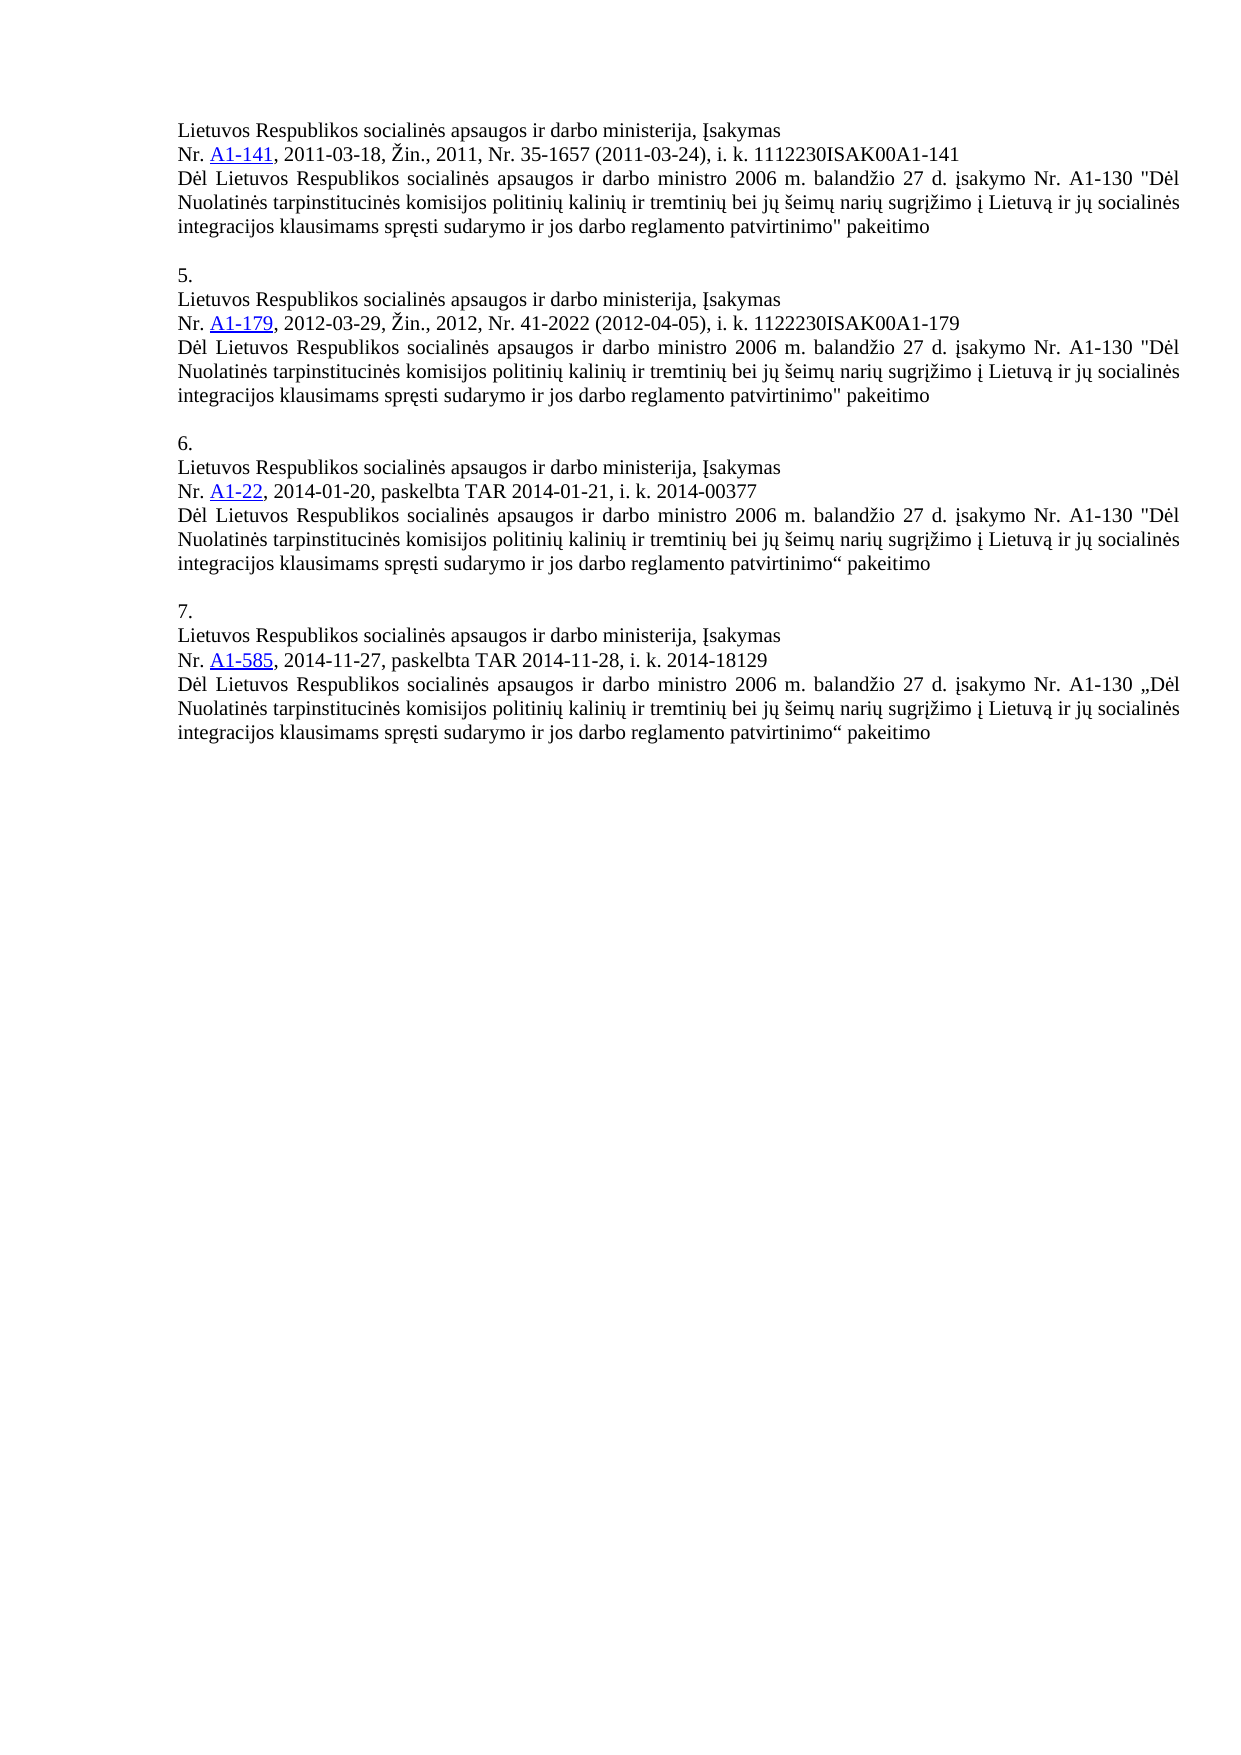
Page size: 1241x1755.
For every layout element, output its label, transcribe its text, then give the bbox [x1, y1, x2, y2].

text Lietuvos Respublikos socialinės apsaugos ir darbo ministerija, Įsakymas [177, 455, 1181, 479]
text Dėl Lietuvos Respublikos socialinės apsaugos ir darbo ministro 2006 m. balandžio 27 d. įsakymo Nr. A1-130 "Dėl Nuolatinės tarpinstitucinės komisijos politinių kalinių ir tremtinių bei jų šeimų narių sugrįžimo į Lietuvą ir jų socialinės integracijos klausimams spręsti sudarymo ir jos darbo reglamento patvirtinimo" pakeitimo [177, 166, 1181, 238]
text Nr. A1-141, 2011-03-18, Žin., 2011, Nr. 35-1657 (2011-03-24), i. k. 1112230ISAK00A1-141 [177, 142, 1181, 166]
text Nr. A1-22, 2014-01-20, paskelbta TAR 2014-01-21, i. k. 2014-00377 [177, 479, 1181, 503]
text Lietuvos Respublikos socialinės apsaugos ir darbo ministerija, Įsakymas [177, 287, 1181, 311]
text Dėl Lietuvos Respublikos socialinės apsaugos ir darbo ministro 2006 m. balandžio 27 d. įsakymo Nr. A1-130 "Dėl Nuolatinės tarpinstitucinės komisijos politinių kalinių ir tremtinių bei jų šeimų narių sugrįžimo į Lietuvą ir jų socialinės integracijos klausimams spręsti sudarymo ir jos darbo reglamento patvirtinimo“ pakeitimo [177, 503, 1181, 575]
text Lietuvos Respublikos socialinės apsaugos ir darbo ministerija, Įsakymas [177, 623, 1181, 647]
text Lietuvos Respublikos socialinės apsaugos ir darbo ministerija, Įsakymas [177, 118, 1181, 142]
text 7. [177, 599, 1181, 623]
text Dėl Lietuvos Respublikos socialinės apsaugos ir darbo ministro 2006 m. balandžio 27 d. įsakymo Nr. A1-130 „Dėl Nuolatinės tarpinstitucinės komisijos politinių kalinių ir tremtinių bei jų šeimų narių sugrįžimo į Lietuvą ir jų socialinės integracijos klausimams spręsti sudarymo ir jos darbo reglamento patvirtinimo“ pakeitimo [177, 672, 1181, 744]
text Nr. A1-585, 2014-11-27, paskelbta TAR 2014-11-28, i. k. 2014-18129 [177, 647, 1181, 672]
text Nr. A1-179, 2012-03-29, Žin., 2012, Nr. 41-2022 (2012-04-05), i. k. 1122230ISAK00A1-179 [177, 311, 1181, 335]
text Dėl Lietuvos Respublikos socialinės apsaugos ir darbo ministro 2006 m. balandžio 27 d. įsakymo Nr. A1-130 "Dėl Nuolatinės tarpinstitucinės komisijos politinių kalinių ir tremtinių bei jų šeimų narių sugrįžimo į Lietuvą ir jų socialinės integracijos klausimams spręsti sudarymo ir jos darbo reglamento patvirtinimo" pakeitimo [177, 335, 1181, 407]
text 6. [177, 431, 1181, 455]
text 5. [177, 262, 1181, 287]
